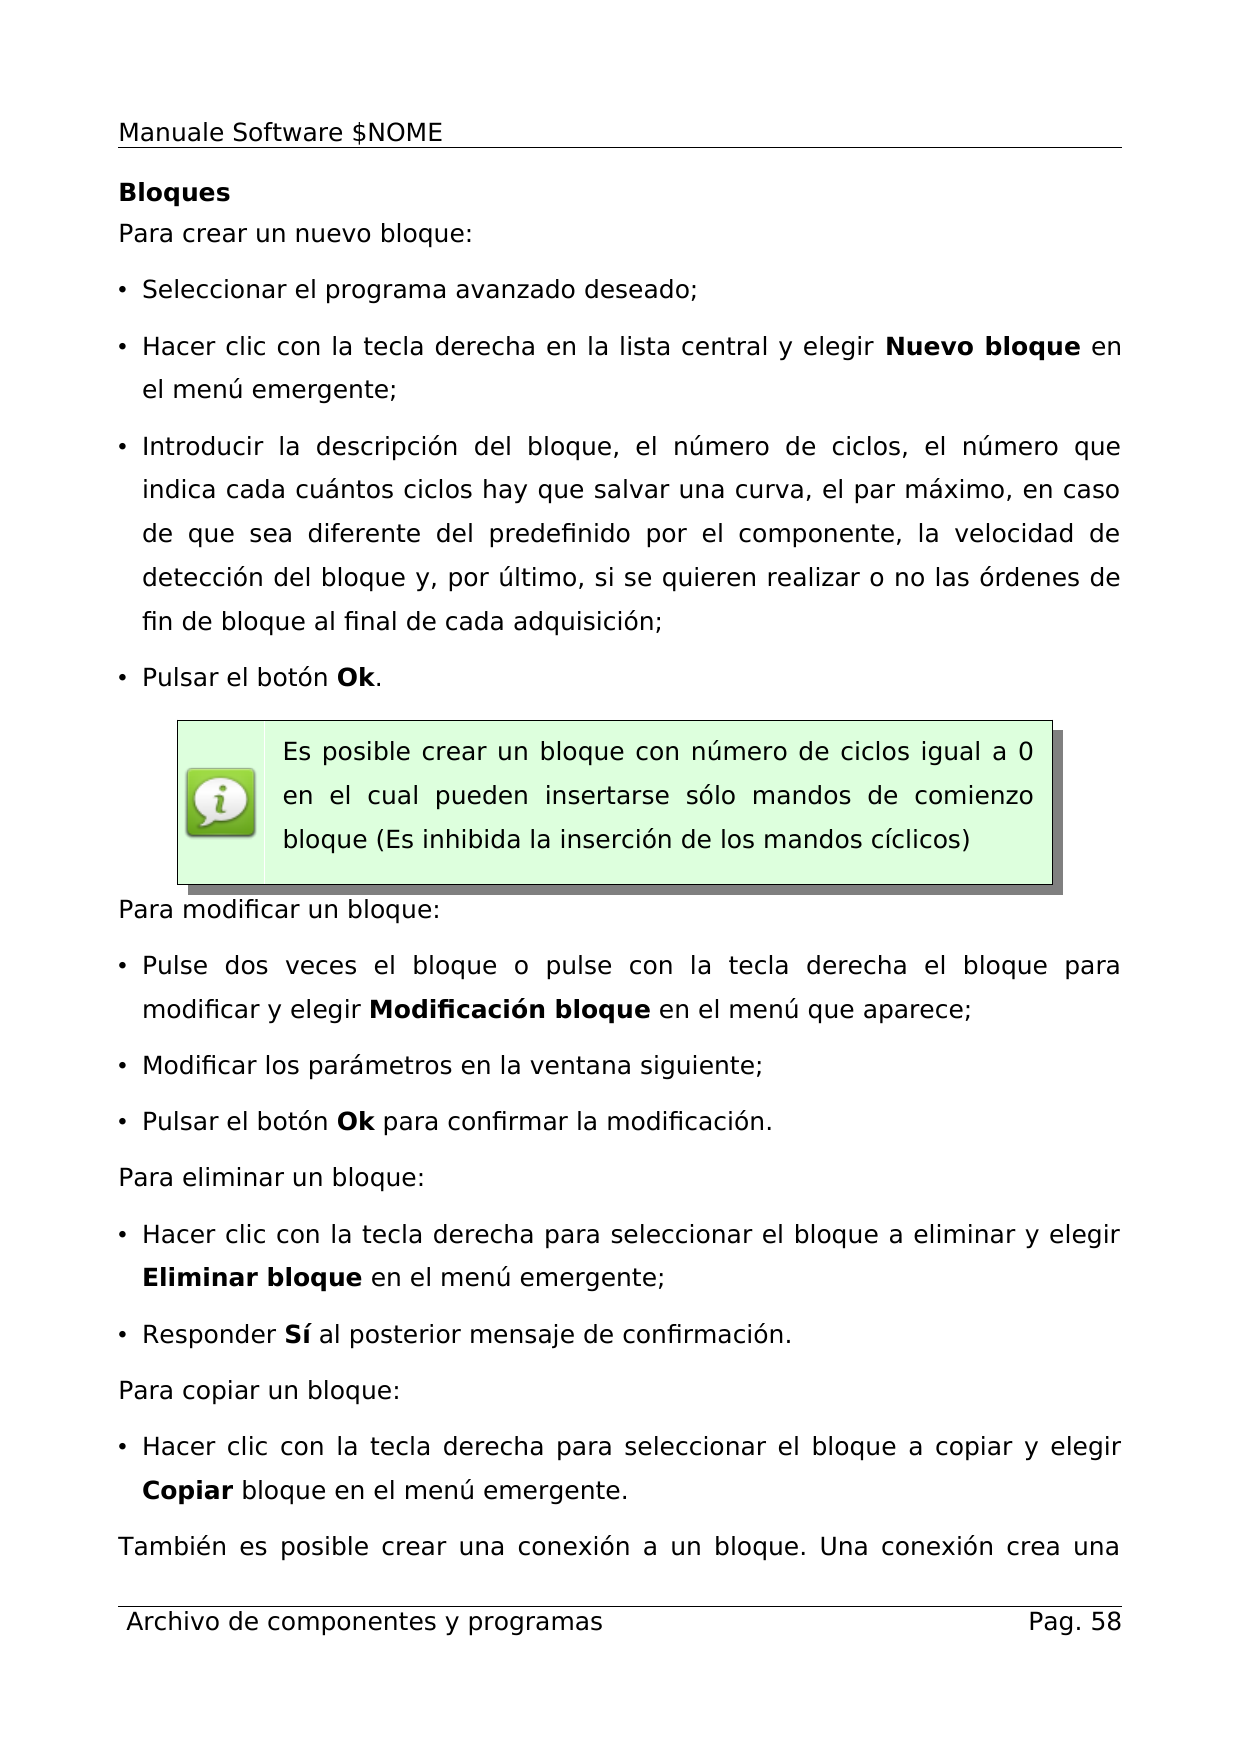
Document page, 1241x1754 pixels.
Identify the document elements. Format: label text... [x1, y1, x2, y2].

list Hacer clic con la tecla derecha en la lista central y elegir Nuevo bloque en el menú emergente; [118, 332, 1122, 405]
list Pulse dos veces el bloque o pulse con la tecla derecha el bloque para modificar y elegir Modificación bloque en el menú que aparece; [118, 951, 1122, 1024]
table_header [178, 721, 264, 884]
picture [183, 764, 259, 840]
text Para crear un nuevo bloque: [118, 219, 1122, 249]
list Pulsar el botón Ok para confirmar la modificación. [118, 1107, 1122, 1137]
table_header Es posible crear un bloque con número de ciclos igual a 0 en el cual pueden insertarse sólo mandos de comienzo bloque (Es inhibida la inserción de los mandos cíclicos) [265, 721, 1052, 884]
list Pulsar el botón Ok. [118, 663, 1122, 692]
text Para eliminar un bloque: [118, 1164, 1122, 1193]
list Seleccionar el programa avanzado deseado; [118, 276, 1122, 305]
text Para modificar un bloque: [118, 895, 1122, 924]
text También es posible crear una conexión a un bloque. Una conexión crea una [118, 1532, 1122, 1562]
text Para copiar un bloque: [118, 1376, 1122, 1405]
subtitle Bloques [118, 178, 1122, 207]
list Modificar los parámetros en la ventana siguiente; [118, 1051, 1122, 1080]
list Hacer clic con la tecla derecha para seleccionar el bloque a eliminar y elegir Eliminar bloque en el menú emergente; [118, 1220, 1122, 1293]
list Responder Sí al posterior mensaje de confirmación. [118, 1320, 1122, 1349]
list Introducir la descripción del bloque, el número de ciclos, el número que indica cada cuántos ciclos hay que salvar una curva, el par máximo, en caso de que sea diferente del predefinido por el componente, la velocidad de detección del bloque y, por último, si se quieren realizar o no las órdenes de fin de bloque al final de cada adquisición; [118, 432, 1122, 636]
list Hacer clic con la tecla derecha para seleccionar el bloque a copiar y elegir Copiar bloque en el menú emergente. [118, 1432, 1122, 1505]
